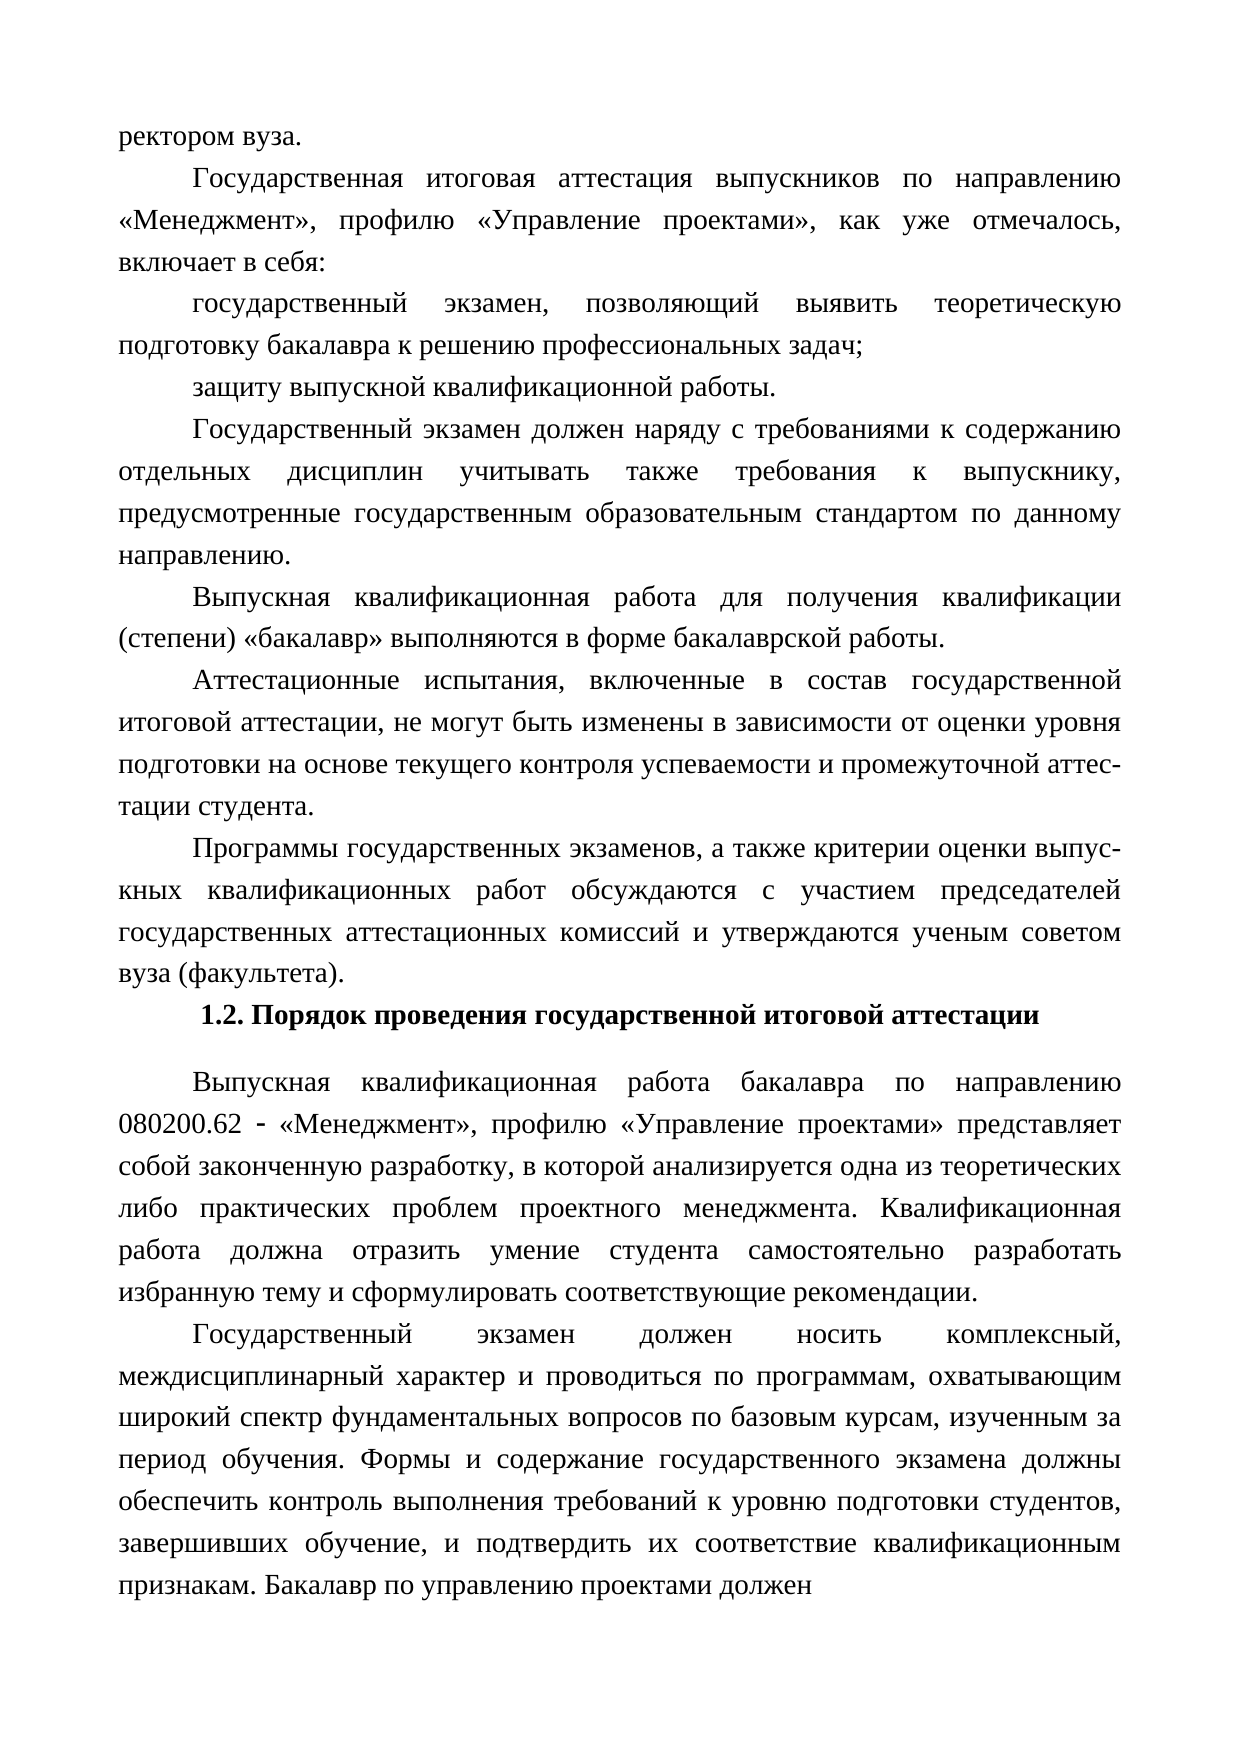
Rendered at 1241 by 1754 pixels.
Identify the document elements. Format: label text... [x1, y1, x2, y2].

text 1.2. Порядок проведения государственной итоговой аттестации [118, 997, 1122, 1031]
text Государственная итоговая аттестация выпускников по направлению «Менеджмент», профилю «Управление проектами», как уже отмечалось, включает в себя: [118, 160, 1122, 277]
text государственный экзамен, позволяющий выявить теоретическую подготовку бакалавра к решению профессиональных задач; [118, 286, 1122, 361]
text Государственный экзамен должен наряду с требованиями к содержанию отдельных дисциплин учитывать также требования к выпускнику, предусмотренные государственным образовательным стандартом по данному направлению. [118, 411, 1122, 570]
text защиту выпускной квалификационной работы. [118, 369, 1122, 403]
text Программы государственных экзаменов, а также критерии оценки выпус-кных квалификационных работ обсуждаются с участием председателей государственных аттестационных комиссий и утверждаются ученым советом вуза (факультета). [118, 830, 1122, 989]
text Выпускная квалификационная работа бакалавра по направлению 080200.62 - «Менеджмент», профилю «Управление проектами» представляет собой законченную разработку, в которой анализируется одна из теоретических либо практических проблем проектного менеджмента. Квалификационная работа должна отразить умение студента самостоятельно разработать избранную тему и сформулировать соответствующие рекомендации. [118, 1064, 1122, 1307]
text Выпускная квалификационная работа для получения квалификации (степени) «бакалавр» выполняются в форме бакалаврской работы. [118, 579, 1122, 654]
text Государственный экзамен должен носить комплексный, междисциплинарный характер и проводиться по программам, охватывающим широкий спектр фундаментальных вопросов по базовым курсам, изученным за период обучения. Формы и содержание государственного экзамена должны обеспечить контроль выполнения требований к уровню подготовки студентов, завершивших обучение, и подтвердить их соответствие квалификационным признакам. Бакалавр по управлению проектами должен [118, 1316, 1122, 1601]
text ректором вуза. [118, 118, 1122, 152]
text Аттестационные испытания, включенные в состав государственной итоговой аттестации, не могут быть изменены в зависимости от оценки уровня подготовки на основе текущего контроля успеваемости и промежуточной аттес-тации студента. [118, 662, 1122, 822]
